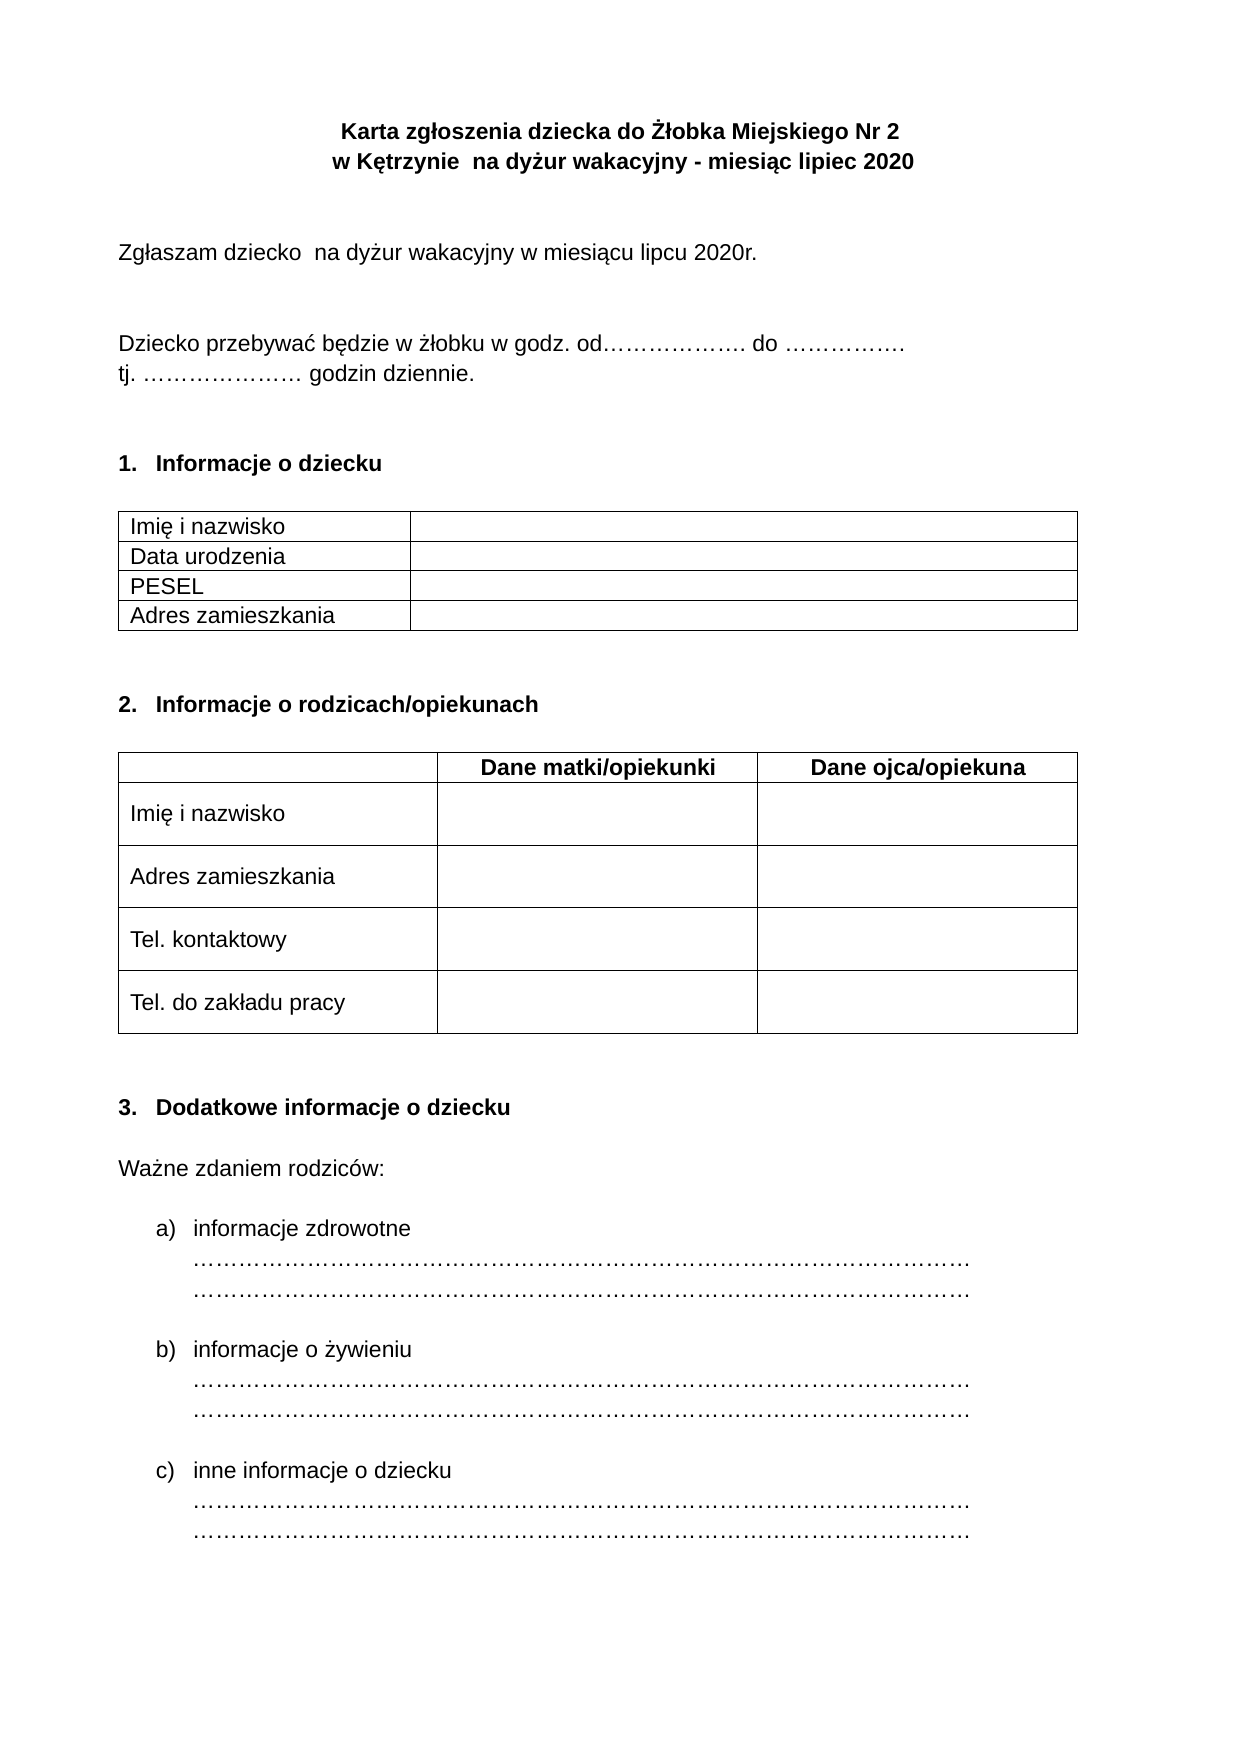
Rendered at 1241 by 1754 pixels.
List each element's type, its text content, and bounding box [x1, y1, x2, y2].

table_cell [438, 971, 757, 1033]
text ………………………………………………………………………………………… [192, 1245, 1122, 1272]
table_header Imię i nazwisko [119, 512, 410, 541]
list Informacje o rodzicach/opiekunach [118, 691, 1122, 718]
text Zgłaszam dziecko na dyżur wakacyjny w miesiącu lipcu 2020r. [118, 239, 1122, 265]
table_cell PESEL [119, 571, 410, 600]
text ………………………………………………………………………………………… [192, 1276, 1122, 1302]
table_cell [758, 783, 1077, 844]
list informacje o żywieniu [156, 1336, 1122, 1362]
text Karta zgłoszenia dziecka do Żłobka Miejskiego Nr 2 [118, 118, 1122, 144]
table_cell [758, 846, 1077, 907]
table_cell Adres zamieszkania [119, 601, 410, 630]
list inne informacje o dziecku [156, 1457, 1122, 1483]
text Dziecko przebywać będzie w żłobku w godz. od………………. do ……………. [118, 329, 1122, 356]
table_cell Imię i nazwisko [119, 783, 437, 844]
table_cell [758, 908, 1077, 970]
table_cell [411, 601, 1077, 630]
list informacje zdrowotne [156, 1215, 1122, 1242]
list Informacje o dziecku [118, 450, 1122, 477]
table_header Dane ojca/opiekuna [758, 753, 1077, 782]
table_cell Data urodzenia [119, 542, 410, 570]
table_cell Tel. kontaktowy [119, 908, 437, 970]
table_cell [758, 971, 1077, 1033]
text ………………………………………………………………………………………… [192, 1396, 1122, 1423]
table_cell [411, 571, 1077, 600]
table_cell Tel. do zakładu pracy [119, 971, 437, 1033]
text tj. ………………… godzin dziennie. [118, 360, 1122, 386]
text w Kętrzynie na dyżur wakacyjny - miesiąc lipiec 2020 [118, 148, 1122, 175]
text ………………………………………………………………………………………… [192, 1487, 1122, 1513]
table_cell [438, 908, 757, 970]
text Ważne zdaniem rodziców: [118, 1155, 1122, 1181]
text ………………………………………………………………………………………… [192, 1517, 1122, 1544]
table_cell [438, 846, 757, 907]
text ………………………………………………………………………………………… [192, 1366, 1122, 1393]
list Dodatkowe informacje o dziecku [118, 1094, 1122, 1121]
table_cell [438, 783, 757, 844]
table_header [411, 512, 1077, 541]
table_cell [411, 542, 1077, 570]
table_header Dane matki/opiekunki [438, 753, 757, 782]
table_header [119, 753, 437, 782]
table_cell Adres zamieszkania [119, 846, 437, 907]
